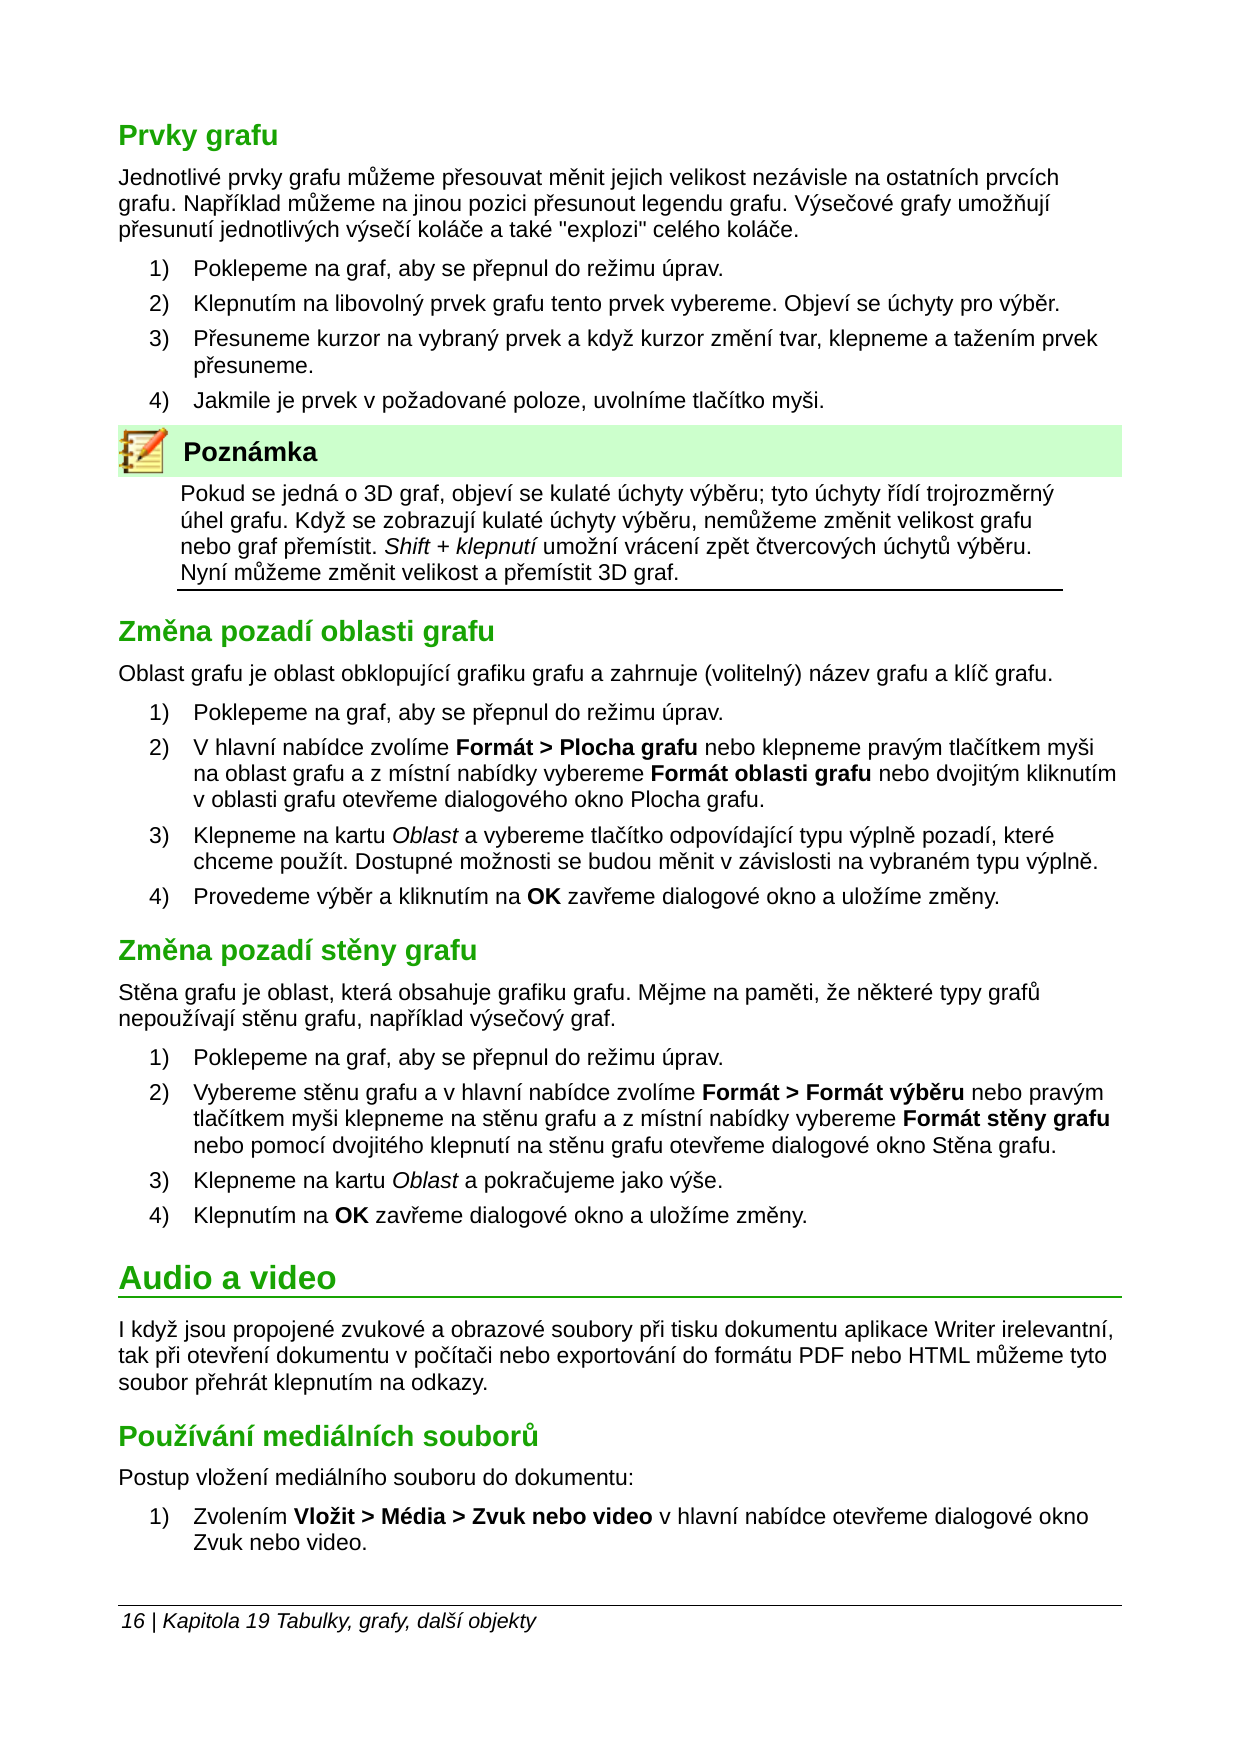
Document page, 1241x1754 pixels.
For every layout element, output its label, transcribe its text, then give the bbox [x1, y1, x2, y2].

list Klepneme na kartu Oblast a pokračujeme jako výše. [169, 1167, 1122, 1193]
text Jednotlivé prvky grafu můžeme přesouvat měnit jejich velikost nezávisle na ostatních prvcích grafu. Například můžeme na jinou pozici přesunout legendu grafu. Výsečové grafy umožňují přesunutí jednotlivých výsečí koláče a také "explozi" celého koláče. [118, 163, 1122, 242]
list Vybereme stěnu grafu a v hlavní nabídce zvolíme Formát > Formát výběru nebo pravým tlačítkem myši klepneme na stěnu grafu a z místní nabídky vybereme Formát stěny grafu nebo pomocí dvojitého klepnutí na stěnu grafu otevřeme dialogové okno Stěna grafu. [169, 1079, 1122, 1158]
list Stěna grafu je oblast, která obsahuje grafiku grafu. Mějme na paměti, že některé typy grafů nepoužívají stěnu grafu, například výsečový graf. [118, 978, 1122, 1031]
list Jakmile je prvek v požadované poloze, uvolníme tlačítko myši. [169, 387, 1122, 413]
list Postup vložení mediálního souboru do dokumentu: [118, 1464, 1122, 1491]
list Klepnutím na libovolný prvek grafu tento prvek vybereme. Objeví se úchyty pro výběr. [169, 290, 1122, 317]
text Pokud se jedná o 3D graf, objeví se kulaté úchyty výběru; tyto úchyty řídí trojrozměrný úhel grafu. Když se zobrazují kulaté úchyty výběru, nemůžeme změnit velikost grafu nebo graf přemístit. Shift + klepnutí umožní vrácení zpět čtvercových úchytů výběru. Nyní můžeme změnit velikost a přemístit 3D graf. [177, 477, 1063, 589]
subtitle Audio a video [118, 1258, 1122, 1296]
list Klepneme na kartu Oblast a vybereme tlačítko odpovídající typu výplně pozadí, které chceme použít. Dostupné možnosti se budou měnit v závislosti na vybraném typu výplně. [169, 822, 1122, 874]
text Oblast grafu je oblast obklopující grafiku grafu a zahrnuje (volitelný) název grafu a klíč grafu. [118, 660, 1122, 686]
list Poklepeme na graf, aby se přepnul do režimu úprav. [169, 255, 1122, 281]
list Poklepeme na graf, aby se přepnul do režimu úprav. [169, 1044, 1122, 1070]
picture [119, 426, 170, 477]
subtitle Poznámka [118, 425, 1122, 477]
subtitle Změna pozadí stěny grafu [118, 933, 1122, 967]
subtitle Změna pozadí oblasti grafu [118, 614, 1122, 648]
list Provedeme výběr a kliknutím na OK zavřeme dialogové okno a uložíme změny. [169, 883, 1122, 909]
list Klepnutím na OK zavřeme dialogové okno a uložíme změny. [169, 1202, 1122, 1228]
list Poklepeme na graf, aby se přepnul do režimu úprav. [169, 698, 1122, 725]
text I když jsou propojené zvukové a obrazové soubory při tisku dokumentu aplikace Writer irelevantní, tak při otevření dokumentu v počítači nebo exportování do formátu PDF nebo HTML můžeme tyto soubor přehrát klepnutím na odkazy. [118, 1316, 1122, 1395]
list V hlavní nabídce zvolíme Formát > Plocha grafu nebo klepneme pravým tlačítkem myši na oblast grafu a z místní nabídky vybereme Formát oblasti grafu nebo dvojitým kliknutím v oblasti grafu otevřeme dialogového okno Plocha grafu. [169, 734, 1122, 813]
subtitle Prvky grafu [118, 118, 1122, 152]
subtitle Používání mediálních souborů [118, 1419, 1122, 1452]
list Zvolením Vložit > Média > Zvuk nebo video v hlavní nabídce otevřeme dialogové okno Zvuk nebo video. [169, 1503, 1122, 1556]
list Přesuneme kurzor na vybraný prvek a když kurzor změní tvar, klepneme a tažením prvek přesuneme. [169, 325, 1122, 378]
